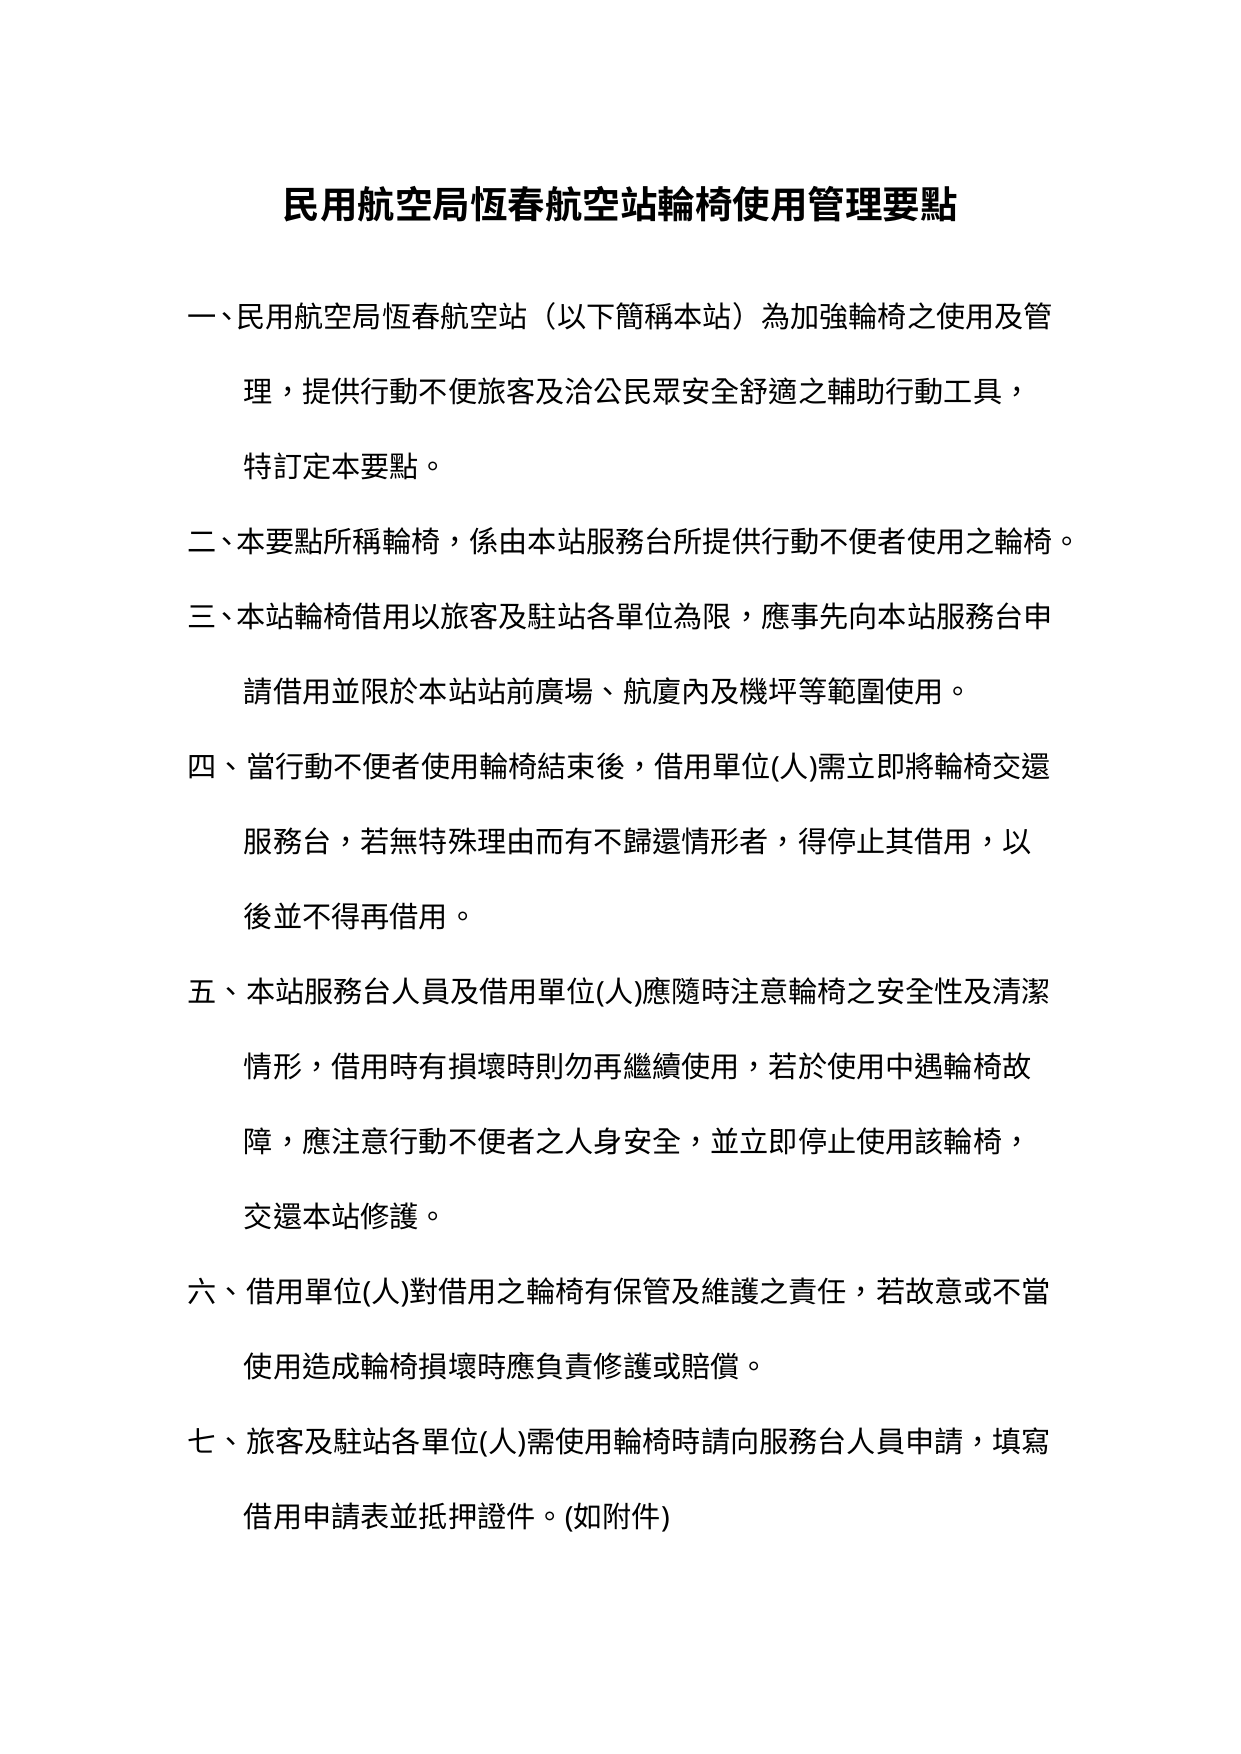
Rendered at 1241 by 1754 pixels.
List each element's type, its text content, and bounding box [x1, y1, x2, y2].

text 七、旅客及駐站各單位(人)需使用輪椅時請向服務台人員申請，填寫借用申請表並抵押證件。(如附件) [187, 1402, 1053, 1552]
text 五、本站服務台人員及借用單位(人)應隨時注意輪椅之安全性及清潔情形，借用時有損壞時則勿再繼續使用，若於使用中遇輪椅故障，應注意行動不便者之人身安全，並立即停止使用該輪椅，交還本站修護。 [187, 952, 1053, 1252]
text 二、本要點所稱輪椅，係由本站服務台所提供行動不便者使用之輪椅。 [187, 502, 1053, 577]
text 三、本站輪椅借用以旅客及駐站各單位為限，應事先向本站服務台申請借用並限於本站站前廣場、航廈內及機坪等範圍使用。 [187, 577, 1053, 727]
text 一、民用航空局恆春航空站（以下簡稱本站）為加強輪椅之使用及管理，提供行動不便旅客及洽公民眾安全舒適之輔助行動工具，特訂定本要點。 [187, 277, 1053, 502]
text 四、當行動不便者使用輪椅結束後，借用單位(人)需立即將輪椅交還服務台，若無特殊理由而有不歸還情形者，得停止其借用，以後並不得再借用。 [187, 727, 1053, 952]
text 六、借用單位(人)對借用之輪椅有保管及維護之責任，若故意或不當使用造成輪椅損壞時應負責修護或賠償。 [187, 1252, 1053, 1402]
text 民用航空局恆春航空站輪椅使用管理要點 [187, 164, 1053, 239]
